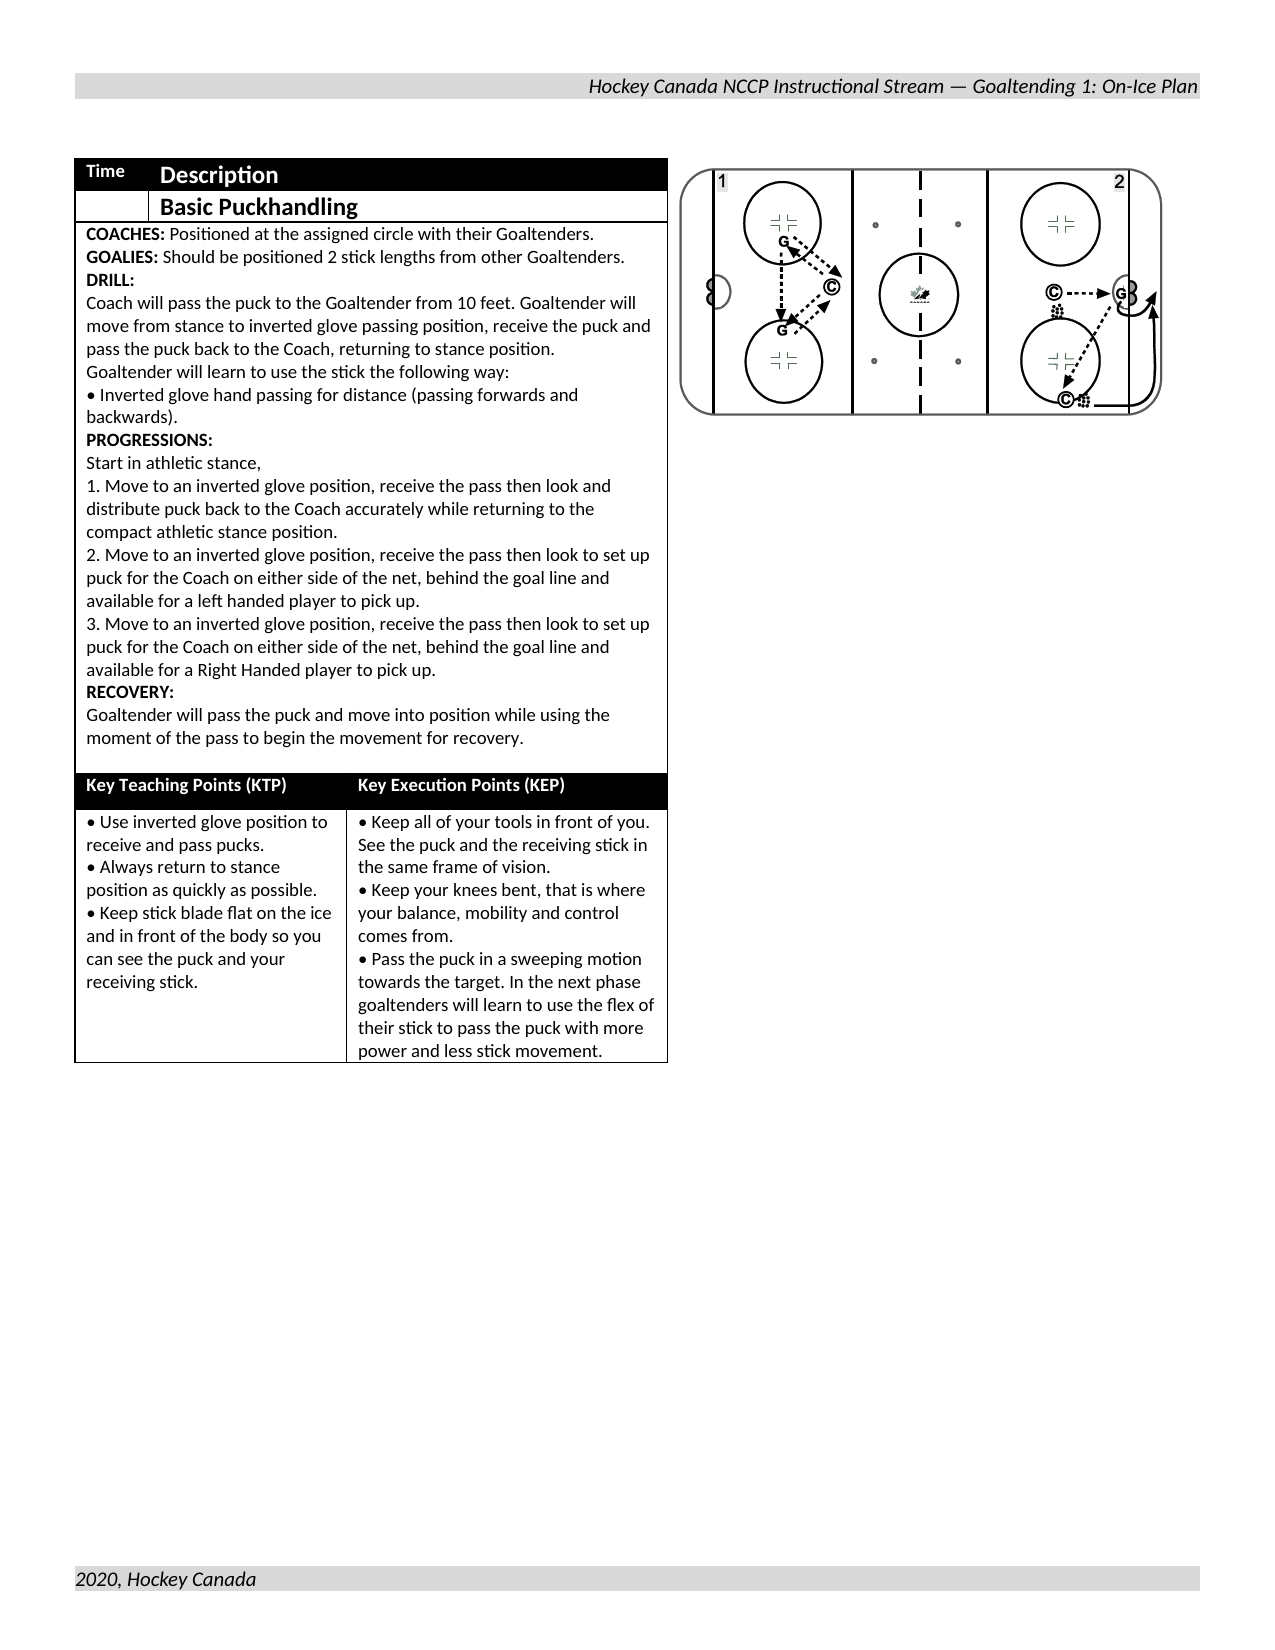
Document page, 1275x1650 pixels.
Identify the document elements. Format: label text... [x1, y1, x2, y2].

table_cell • Keep all of your tools in front of you. See the puck and the receiving stick in the same frame of vision. • Keep your knees bent, that is where your balance, mobility and control comes from. • Pass the puck in a sweeping motion towards the target. In the next phase goaltenders will learn to use the flex of their stick to pass the puck with more power and less stick movement. [347, 810, 667, 1062]
table_cell Basic Puckhandling [149, 191, 667, 221]
table_cell [76, 191, 148, 221]
table_header [668, 158, 1174, 1062]
table_cell Key Execution Points (KEP) [347, 774, 667, 809]
table_header Description [149, 159, 667, 190]
table_cell COACHES: Positioned at the assigned circle with their Goaltenders. GOALIES: Should be positioned 2 stick lengths from other Goaltenders. DRILL: Coach will pass the puck to the Goaltender from 10 feet. Goaltender will move from stance to inverted glove passing position, receive the puck and pass the puck back to the Coach, returning to stance position. Goaltender will learn to use the stick the following way: • Inverted glove hand passing for distance (passing forwards and backwards). PROGRESSIONS: Start in athletic stance, 1. Move to an inverted glove position, receive the pass then look and distribute puck back to the Coach accurately while returning to the compact athletic stance position. 2. Move to an inverted glove position, receive the pass then look to set up puck for the Coach on either side of the net, behind the goal line and available for a left handed player to pick up. 3. Move to an inverted glove position, receive the pass then look to set up puck for the Coach on either side of the net, behind the goal line and available for a Right Handed player to pick up. RECOVERY: Goaltender will pass the puck and move into position while using the moment of the pass to begin the movement for recovery. [76, 223, 667, 772]
table_cell Key Teaching Points (KTP) [76, 774, 346, 809]
table_cell • Use inverted glove position to receive and pass pucks. • Always return to stance position as quickly as possible. • Keep stick blade flat on the ice and in front of the body so you can see the puck and your receiving stick. [76, 810, 346, 1062]
table_header Time [76, 159, 148, 190]
